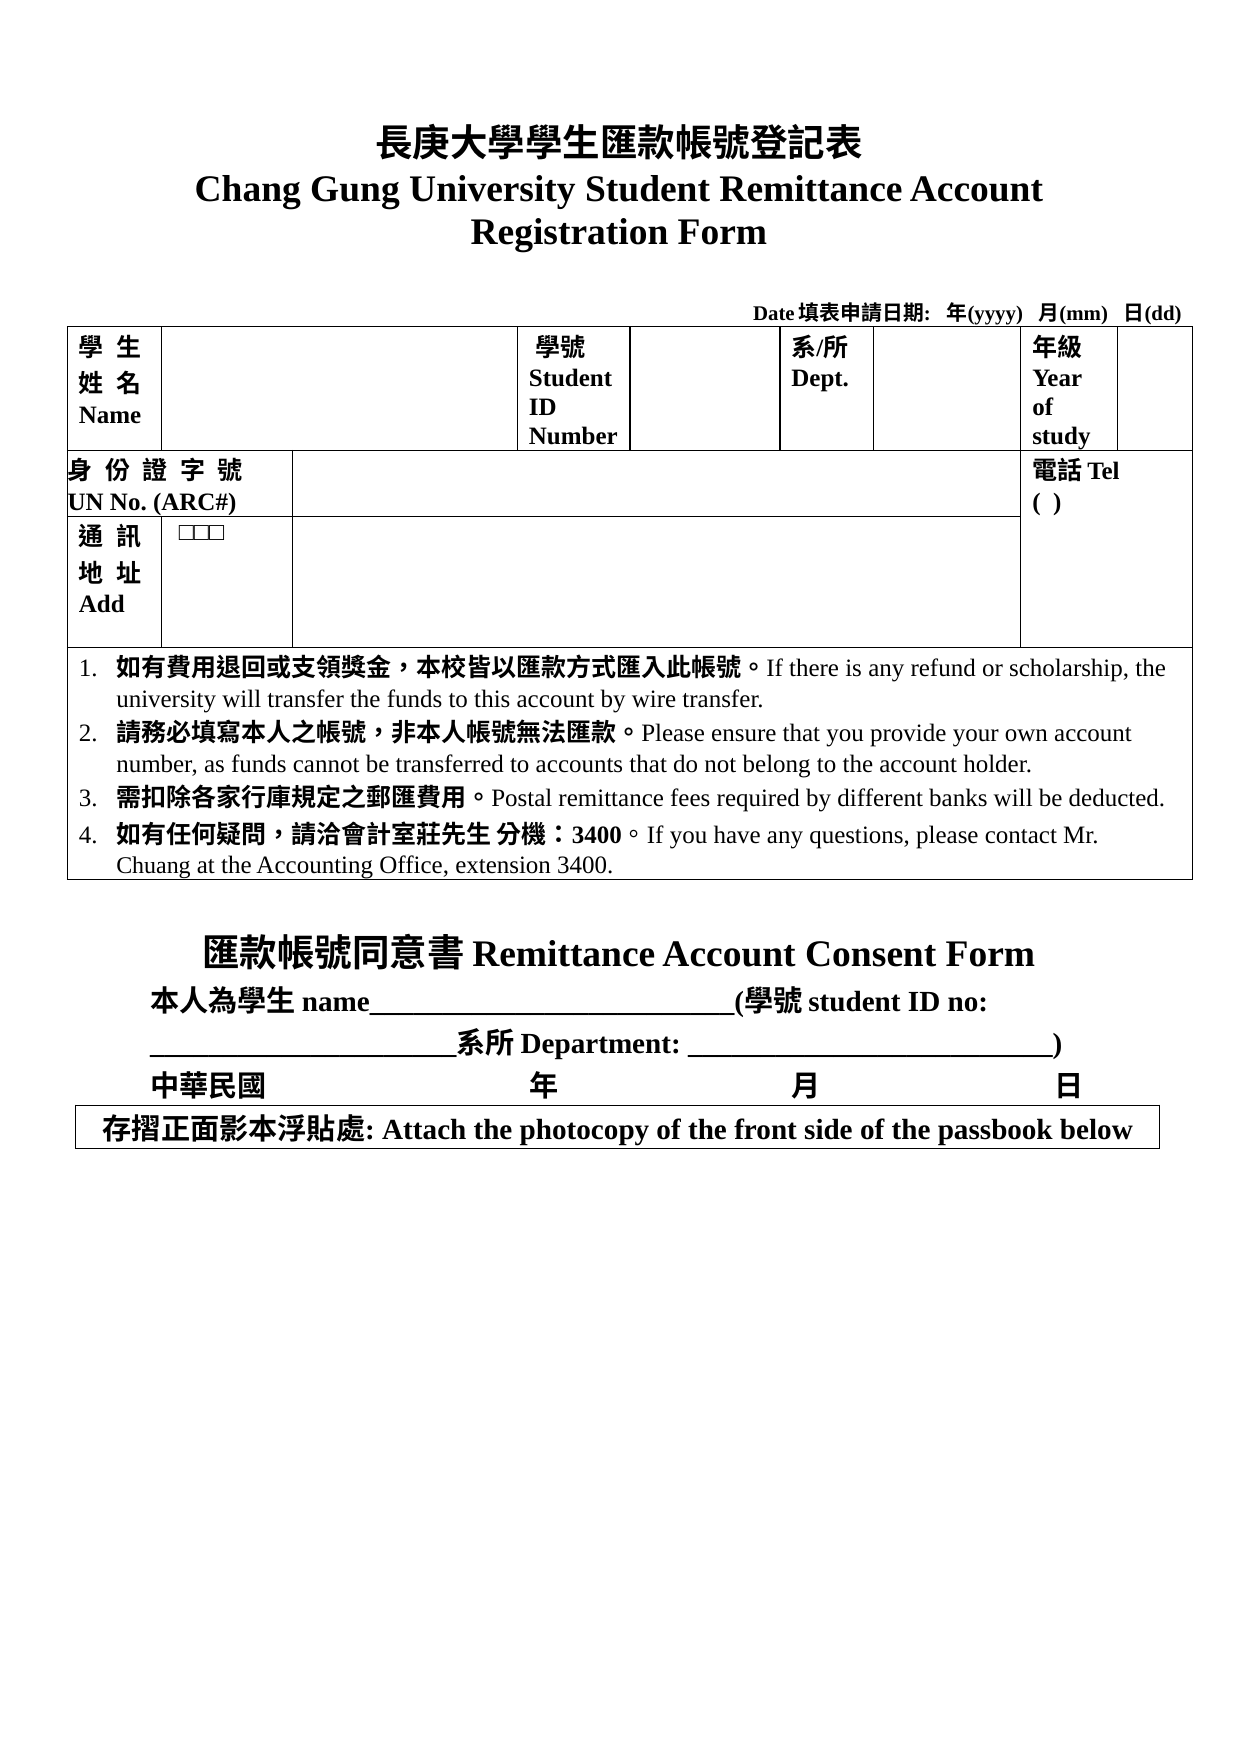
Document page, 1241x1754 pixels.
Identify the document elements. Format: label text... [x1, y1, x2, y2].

table_header 年級 Year of study [1021, 327, 1117, 450]
table_header 學 生 姓 名 Name [68, 327, 161, 450]
text 長庚大學學生匯款帳號登記表 [150, 112, 1087, 167]
text 本人為學生name_________________________(學號student ID no: ________________­­­­­­­_____系所Department: _________________________) [150, 978, 1087, 1062]
text Chang Gung University Student Remittance Account Registration Form [150, 167, 1087, 253]
table_header 存摺正面影本浮貼處: Attach the photocopy of the front side of the passbook below [76, 1106, 1159, 1148]
table_header [1118, 327, 1192, 450]
text 中華民國 年 月 日 [150, 1062, 1087, 1104]
table_cell 身 份 證 字 號 UN No. (ARC#) [68, 451, 292, 516]
table_cell 如有費用退回或支領獎金，本校皆以匯款方式匯入此帳號。If there is any refund or scholarship, the university will transfer the funds to this account by wire transfer. 請務必填寫本人之帳號，非本人帳號無法匯款。Please ensure that you provide your own account number, as funds cannot be transferred to accounts that do not belong to the account holder. 需扣除各家行庫規定之郵匯費用。Postal remittance fees required by different banks will be deducted. 如有任何疑問，請洽會計室莊先生 分機：3400。If you have any questions, please contact Mr. Chuang at the Accounting Office, extension 3400. [68, 648, 1192, 879]
table_header [162, 327, 517, 450]
table_cell [293, 451, 1020, 516]
table_header 系/所 Dept. [781, 327, 873, 450]
table_header 學號 Student ID Number [518, 327, 629, 450]
table_cell 電話Tel ( ) [1021, 451, 1192, 647]
table_cell □□□ [162, 517, 292, 647]
table_header [874, 327, 1020, 450]
table_cell [293, 517, 1020, 647]
text 匯款帳號同意書Remittance Account Consent Form [150, 923, 1087, 978]
text Date填表申請日期: 年(yyyy) 月(mm) 日(dd) [56, 296, 1181, 326]
table_cell 通 訊 地 址 Add [68, 517, 161, 647]
table_header [631, 327, 779, 450]
